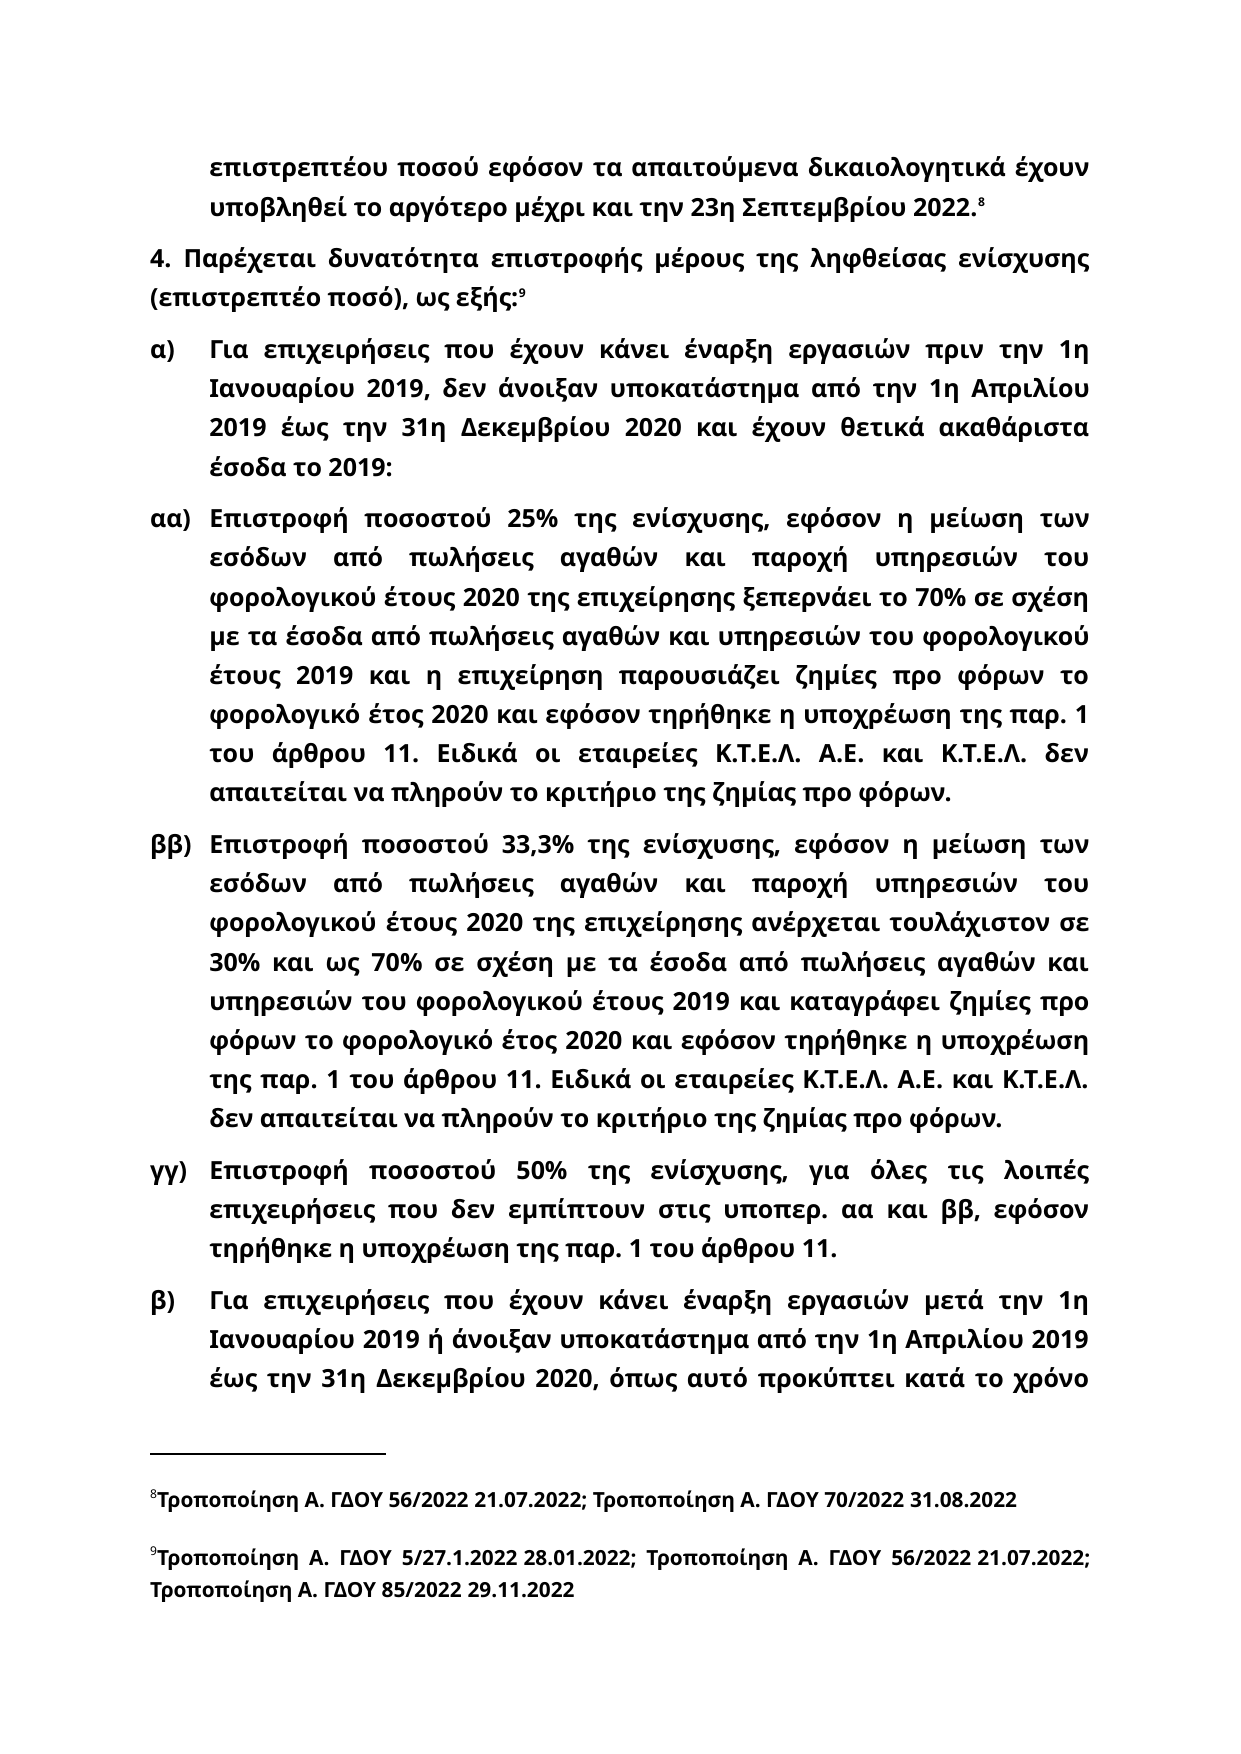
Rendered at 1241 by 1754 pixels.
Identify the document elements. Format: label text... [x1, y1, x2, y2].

text Τροποποίηση A. ΓΔΟΥ 56/2022 21.07.2022; Τροποποίηση A. ΓΔΟΥ 70/2022 31.08.2022 [150, 1485, 1090, 1514]
text 4. Παρέχεται δυνατότητα επιστροφής μέρους της ληφθείσας ενίσχυσης (επιστρεπτέο ποσό), ως εξής: [150, 241, 1090, 314]
list β) Για επιχειρήσεις που έχουν κάνει έναρξη εργασιών μετά την 1η Ιανουαρίου 2019 ή άνοιξαν υποκατάστημα από την 1η Απριλίου 2019 έως την 31η Δεκεμβρίου 2020, όπως αυτό προκύπτει κατά το χρόνο [150, 1282, 1090, 1395]
text Τροποποίηση A. ΓΔΟΥ 5/27.1.2022 28.01.2022; Τροποποίηση A. ΓΔΟΥ 56/2022 21.07.2022; Τροποποίηση A. ΓΔΟΥ 85/2022 29.11.2022 [150, 1543, 1090, 1604]
list α) Για επιχειρήσεις που έχουν κάνει έναρξη εργασιών πριν την 1η Ιανουαρίου 2019, δεν άνοιξαν υποκατάστημα από την 1η Απριλίου 2019 έως την 31η Δεκεμβρίου 2020 και έχουν θετικά ακαθάριστα έσοδα το 2019: [150, 332, 1090, 483]
list γγ) Επιστροφή ποσοστού 50% της ενίσχυσης, για όλες τις λοιπές επιχειρήσεις που δεν εμπίπτουν στις υποπερ. αα και ββ, εφόσον τηρήθηκε η υποχρέωση της παρ. 1 του άρθρου 11. [150, 1152, 1090, 1265]
list ββ) Επιστροφή ποσοστού 33,3% της ενίσχυσης, εφόσον η μείωση των εσόδων από πωλήσεις αγαθών και παροχή υπηρεσιών του φορολογικού έτους 2020 της επιχείρησης ανέρχεται τουλάχιστον σε 30% και ως 70% σε σχέση με τα έσοδα από πωλήσεις αγαθών και υπηρεσιών του φορολογικού έτους 2019 και καταγράφει ζημίες προ φόρων το φορολογικό έτος 2020 και εφόσον τηρήθηκε η υποχρέωση της παρ. 1 του άρθρου 11. Ειδικά οι εταιρείες Κ.Τ.Ε.Λ. Α.Ε. και Κ.Τ.Ε.Λ. δεν απαιτείται να πληρούν το κριτήριο της ζημίας προ φόρων. [150, 827, 1090, 1135]
list επιστρεπτέου ποσού εφόσον τα απαιτούμενα δικαιολογητικά έχουν υποβληθεί το αργότερο μέχρι και την 23η Σεπτεμβρίου 2022. [150, 150, 1090, 223]
list αα) Επιστροφή ποσοστού 25% της ενίσχυσης, εφόσον η μείωση των εσόδων από πωλήσεις αγαθών και παροχή υπηρεσιών του φορολογικού έτους 2020 της επιχείρησης ξεπερνάει το 70% σε σχέση με τα έσοδα από πωλήσεις αγαθών και υπηρεσιών του φορολογικού έτους 2019 και η επιχείρηση παρουσιάζει ζημίες προ φόρων το φορολογικό έτος 2020 και εφόσον τηρήθηκε η υποχρέωση της παρ. 1 του άρθρου 11. Ειδικά οι εταιρείες Κ.Τ.Ε.Λ. Α.Ε. και Κ.Τ.Ε.Λ. δεν απαιτείται να πληρούν το κριτήριο της ζημίας προ φόρων. [150, 501, 1090, 809]
